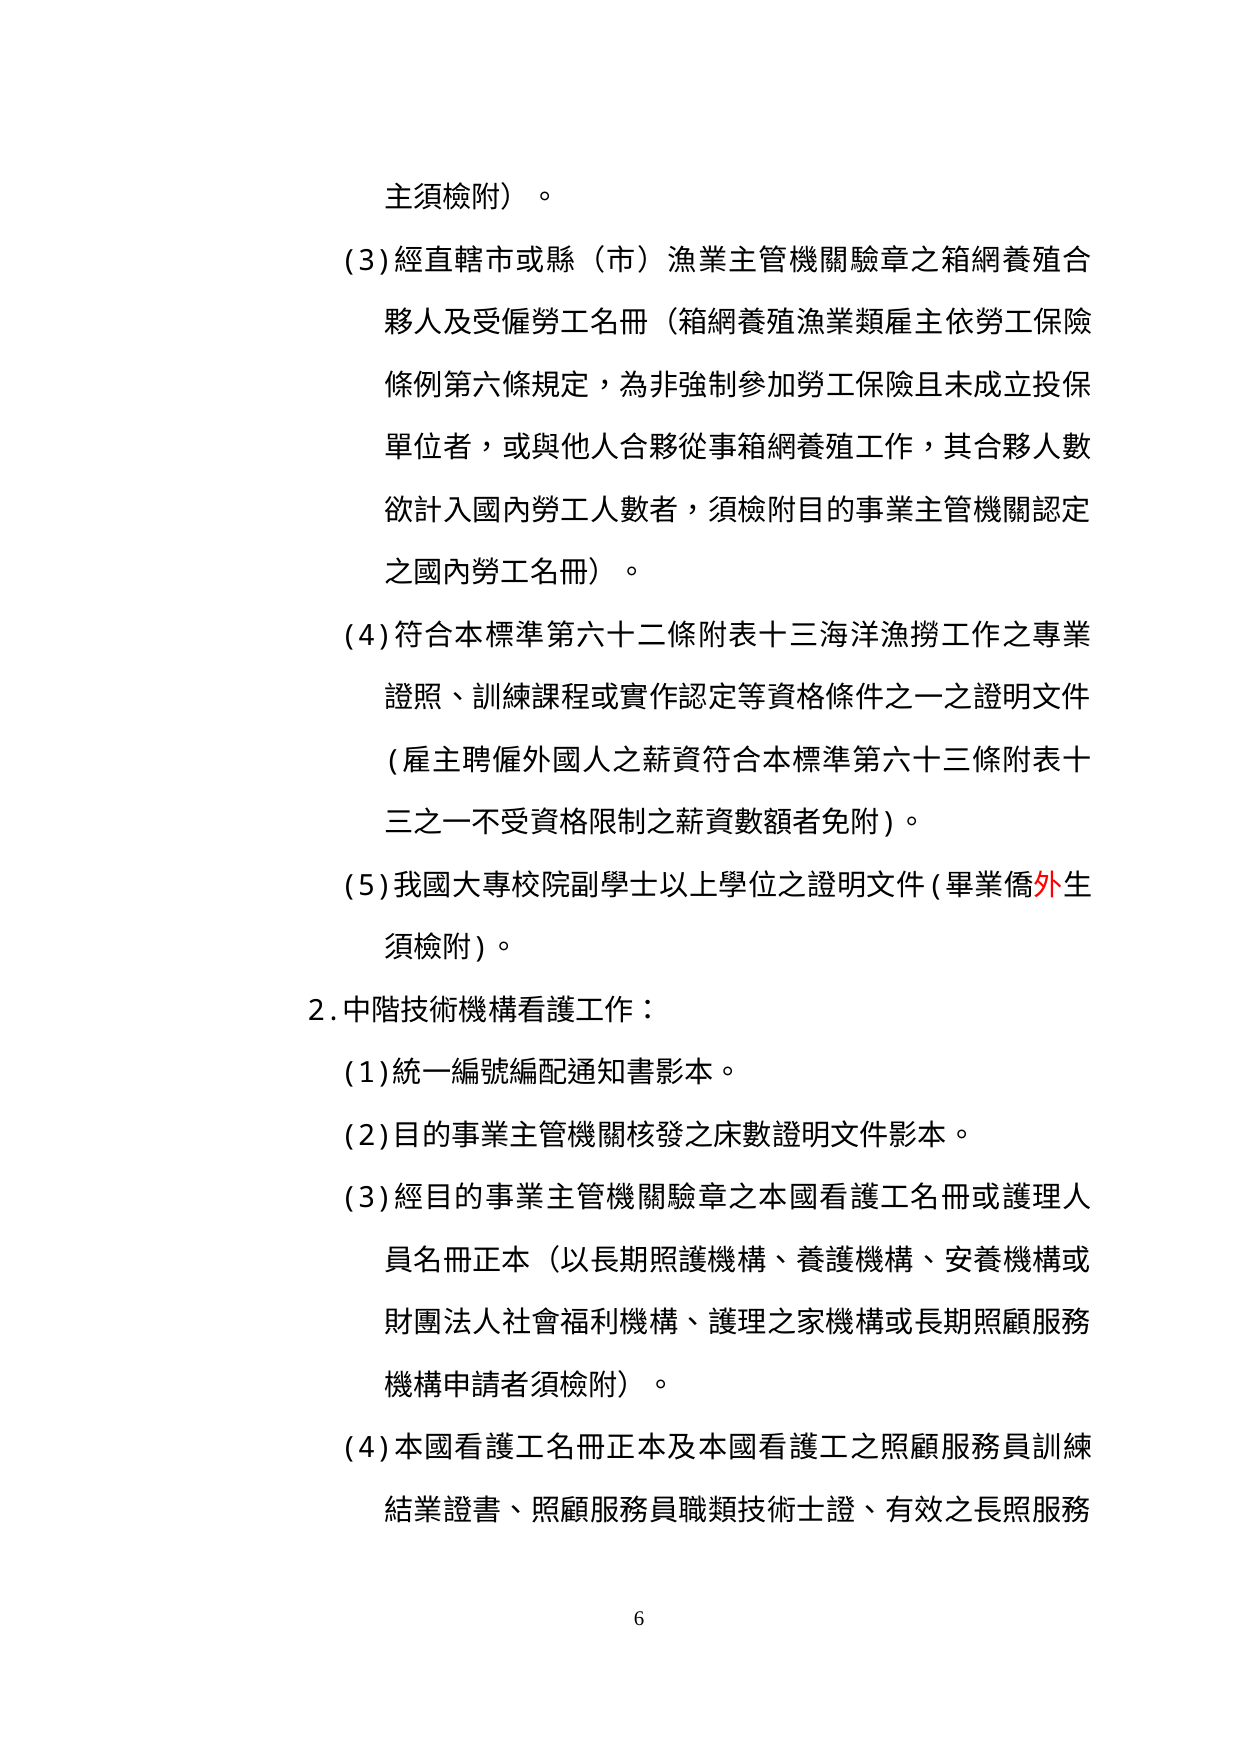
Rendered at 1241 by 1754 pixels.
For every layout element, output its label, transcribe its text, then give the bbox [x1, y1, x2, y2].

text (3)經目的事業主管機關驗章之本國看護工名冊或護理人員名冊正本（以長期照護機構、養護機構、安養機構或財團法人社會福利機構、護理之家機構或長期照顧服務機構申請者須檢附）。 [340, 1153, 1092, 1403]
text 主須檢附）。 [340, 153, 1092, 216]
text 2.中階技術機構看護工作： [307, 966, 1092, 1028]
text (4)符合本標準第六十二條附表十三海洋漁撈工作之專業證照、訓練課程或實作認定等資格條件之一之證明文件(雇主聘僱外國人之薪資符合本標準第六十三條附表十三之一不受資格限制之薪資數額者免附)。 [340, 591, 1092, 841]
text (5)我國大專校院副學士以上學位之證明文件(畢業僑外生須檢附)。 [340, 841, 1092, 966]
text (4)本國看護工名冊正本及本國看護工之照顧服務員訓練結業證書、照顧服務員職類技術士證、有效之長照服務 [340, 1403, 1092, 1528]
text (3)經直轄市或縣（市）漁業主管機關驗章之箱網養殖合夥人及受僱勞工名冊（箱網養殖漁業類雇主依勞工保險條例第六條規定，為非強制參加勞工保險且未成立投保單位者，或與他人合夥從事箱網養殖工作，其合夥人數欲計入國內勞工人數者，須檢附目的事業主管機關認定之國內勞工名冊）。 [340, 216, 1092, 591]
text (2)目的事業主管機關核發之床數證明文件影本。 [340, 1091, 1092, 1153]
text (1)統一編號編配通知書影本。 [340, 1028, 1092, 1091]
